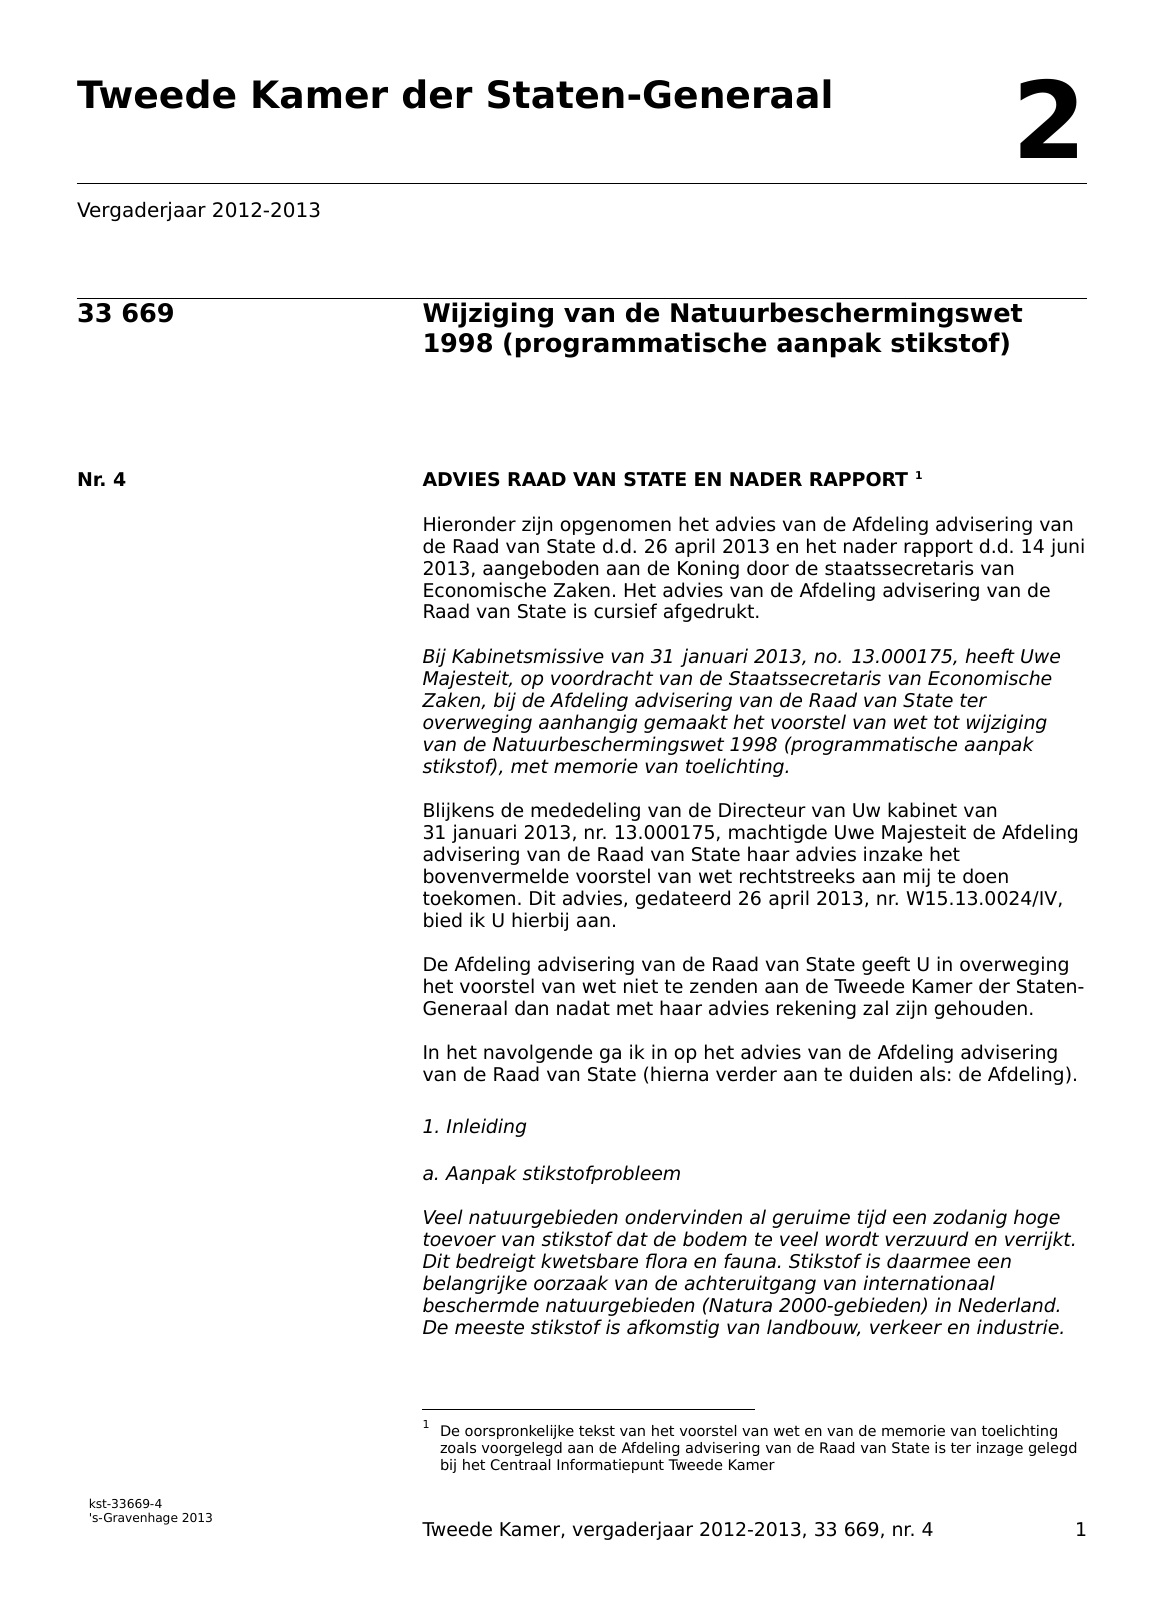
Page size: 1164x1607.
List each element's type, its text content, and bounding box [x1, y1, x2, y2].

text Blijkens de mededeling van de Directeur van Uw kabinet van 31 januari 2013, nr. 13.000175, machtigde Uwe Majesteit de Afdeling advisering van de Raad van State haar advies inzake het bovenvermelde voorstel van wet rechtstreeks aan mij te doen toekomen. Dit advies, gedateerd 26 april 2013, nr. W15.13.0024/IV, bied ik U hierbij aan. [422, 800, 1087, 932]
subtitle 33 669 Wijziging van de Natuurbeschermingswet 1998 (programmatische aanpak stikstof) [77, 299, 1087, 358]
text Veel natuurgebieden ondervinden al geruime tijd een zodanig hoge toevoer van stikstof dat de bodem te veel wordt verzuurd en verrijkt. Dit bedreigt kwetsbare flora en fauna. Stikstof is daarmee een belangrijke oorzaak van de achteruitgang van internationaal beschermde natuurgebieden (Natura 2000-gebieden) in Nederland. De meeste stikstof is afkomstig van landbouw, verkeer en industrie. [422, 1207, 1087, 1339]
text Bij Kabinetsmissive van 31 januari 2013, no. 13.000175, heeft Uwe Majesteit, op voordracht van de Staatssecretaris van Economische Zaken, bij de Afdeling advisering van de Raad van State ter overweging aanhangig gemaakt het voorstel van wet tot wijziging van de Natuurbeschermingswet 1998 (programmatische aanpak stikstof), met memorie van toelichting. [422, 646, 1087, 777]
text Hieronder zijn opgenomen het advies van de Afdeling advisering van de Raad van State d.d. 26 april 2013 en het nader rapport d.d. 14 juni 2013, aangeboden aan de Koning door de staatssecretaris van Economische Zaken. Het advies van de Afdeling advisering van de Raad van State is cursief afgedrukt. [422, 513, 1087, 623]
text De Afdeling advisering van de Raad van State geeft U in overweging het voorstel van wet niet te zenden aan de Tweede Kamer der Staten-Generaal dan nadat met haar advies rekening zal zijn gehouden. [422, 954, 1087, 1020]
text 's-Gravenhage 2013 [88, 1511, 323, 1525]
table_header Tweede Kamer der Staten-Generaal [77, 59, 886, 183]
table_header 2 [886, 59, 1087, 183]
subtitle a. Aanpak stikstofprobleem [422, 1163, 1087, 1185]
text In het navolgende ga ik in op het advies van de Afdeling advisering van de Raad van State (hierna verder aan te duiden als: de Afdeling). [422, 1042, 1087, 1086]
subtitle 1. Inleiding [422, 1116, 1087, 1138]
text kst-33669-4 [88, 1497, 323, 1511]
text De oorspronkelijke tekst van het voorstel van wet en van de memorie van toelichting zoals voorgelegd aan de Afdeling advisering van de Raad van State is ter inzage gelegd bij het Centraal Informatiepunt Tweede Kamer [422, 1418, 1087, 1474]
table_cell Vergaderjaar 2012-2013 [77, 184, 1087, 298]
subtitle Nr. 4 ADVIES RAAD VAN STATE EN NADER RAPPORT [77, 469, 1087, 491]
